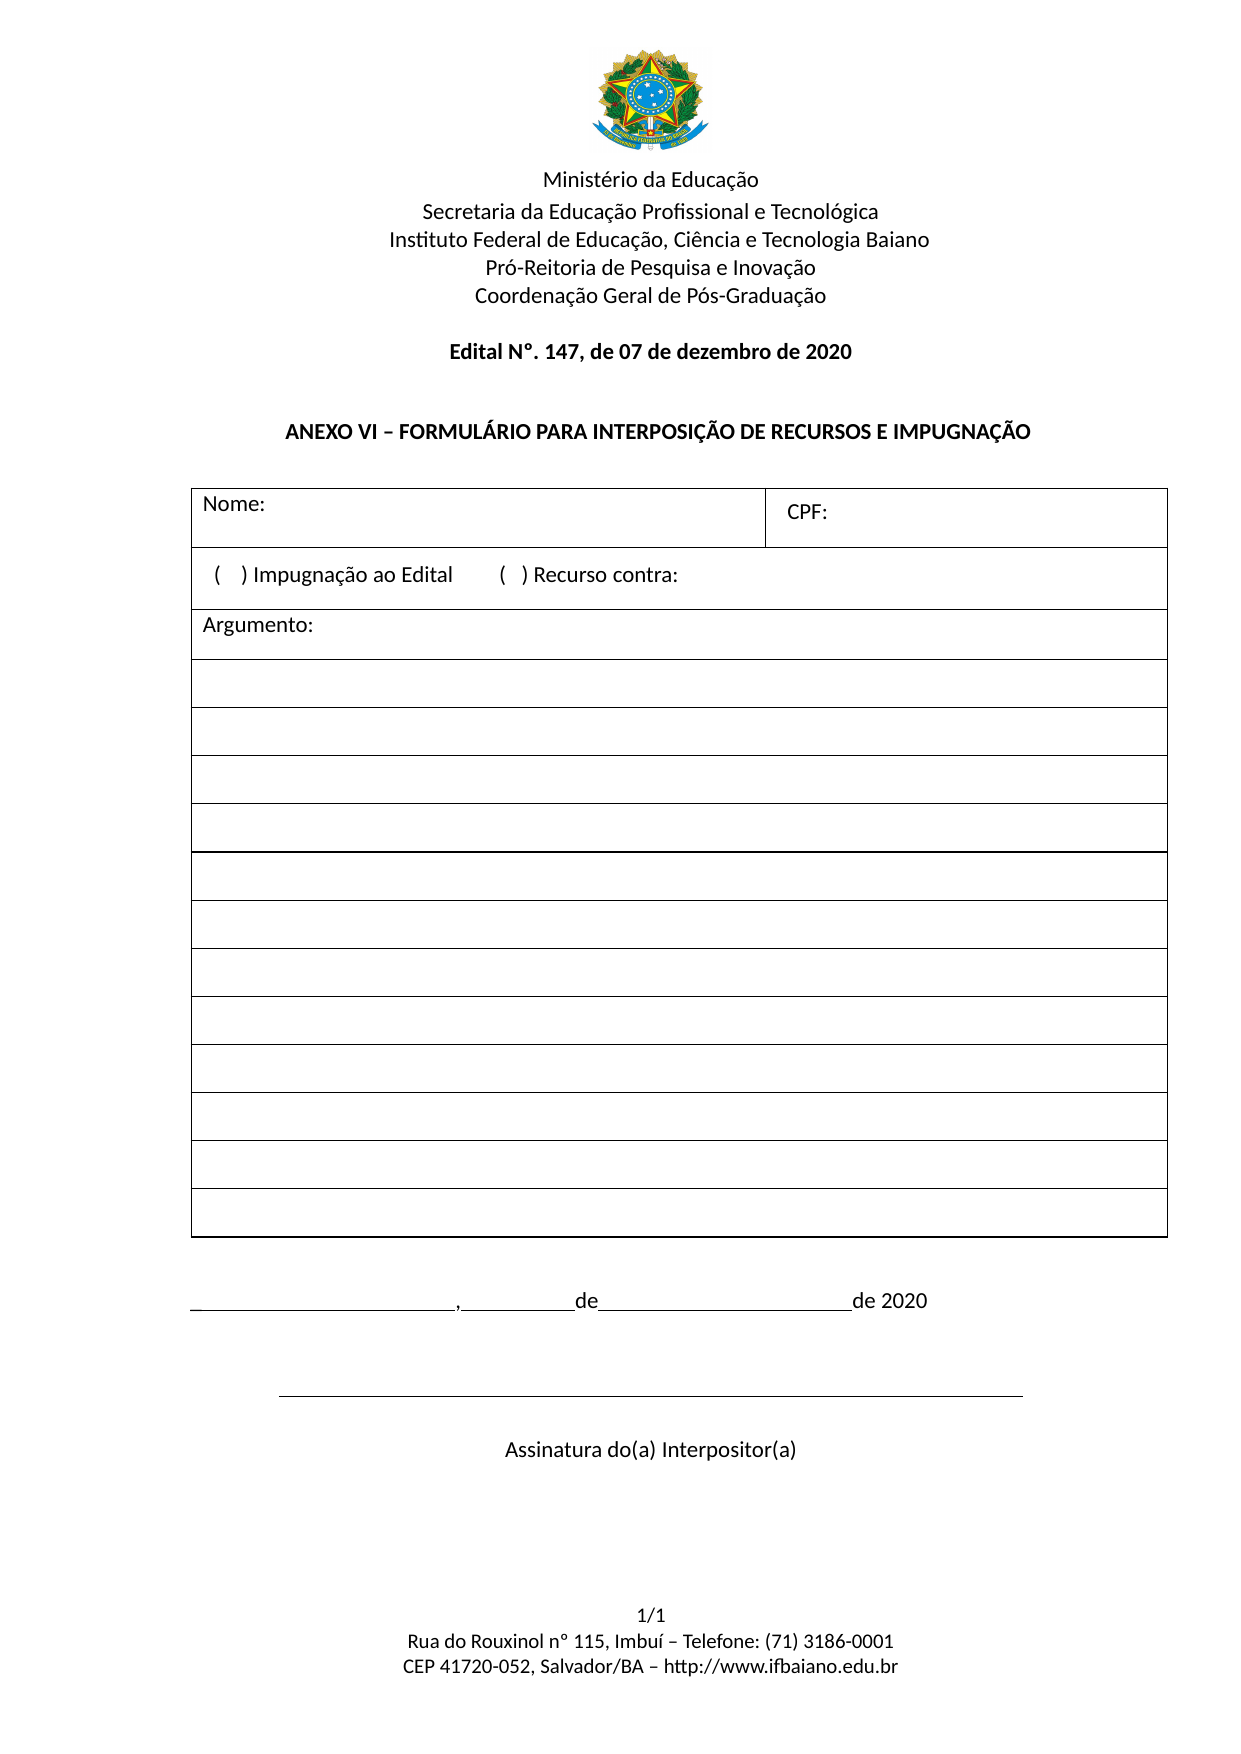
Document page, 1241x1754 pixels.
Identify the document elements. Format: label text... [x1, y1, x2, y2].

table_cell [192, 804, 1167, 851]
text Coordenação Geral de Pós-Graduação [180, 281, 1122, 309]
table_cell [192, 901, 1167, 948]
table_header CPF: [766, 489, 1167, 547]
text Edital Nº. 147, de 07 de dezembro de 2020 [180, 337, 1122, 365]
text Assinatura do(a) Interpositor(a) [180, 1435, 1122, 1463]
table_header Nome: [192, 489, 765, 547]
table_cell [192, 660, 1167, 707]
table_cell [192, 949, 1167, 996]
table_cell [192, 1189, 1167, 1236]
table_cell [192, 1045, 1167, 1092]
table_cell ( ) Impugnação ao Edital ( ) Recurso contra: [192, 548, 1167, 609]
table_cell [192, 1093, 1167, 1140]
text Pró-Reitoria de Pesquisa e Inovação [180, 253, 1122, 281]
text ANEXO VI – FORMULÁRIO PARA INTERPOSIÇÃO DE RECURSOS E IMPUGNAÇÃO [194, 417, 1122, 445]
text Instituto Federal de Educação, Ciência e Tecnologia Baiano [197, 225, 1122, 253]
text _ , de de 2020 [190, 1286, 1122, 1314]
picture [588, 47, 713, 153]
text Ministério da Educação [180, 165, 1122, 193]
table_cell [192, 853, 1167, 899]
table_cell [192, 997, 1167, 1044]
text Secretaria da Educação Profissional e Tecnológica [180, 197, 1122, 225]
table_cell [192, 1141, 1167, 1188]
table_cell [192, 756, 1167, 803]
table_cell Argumento: [192, 610, 1167, 659]
table_cell [192, 708, 1167, 755]
